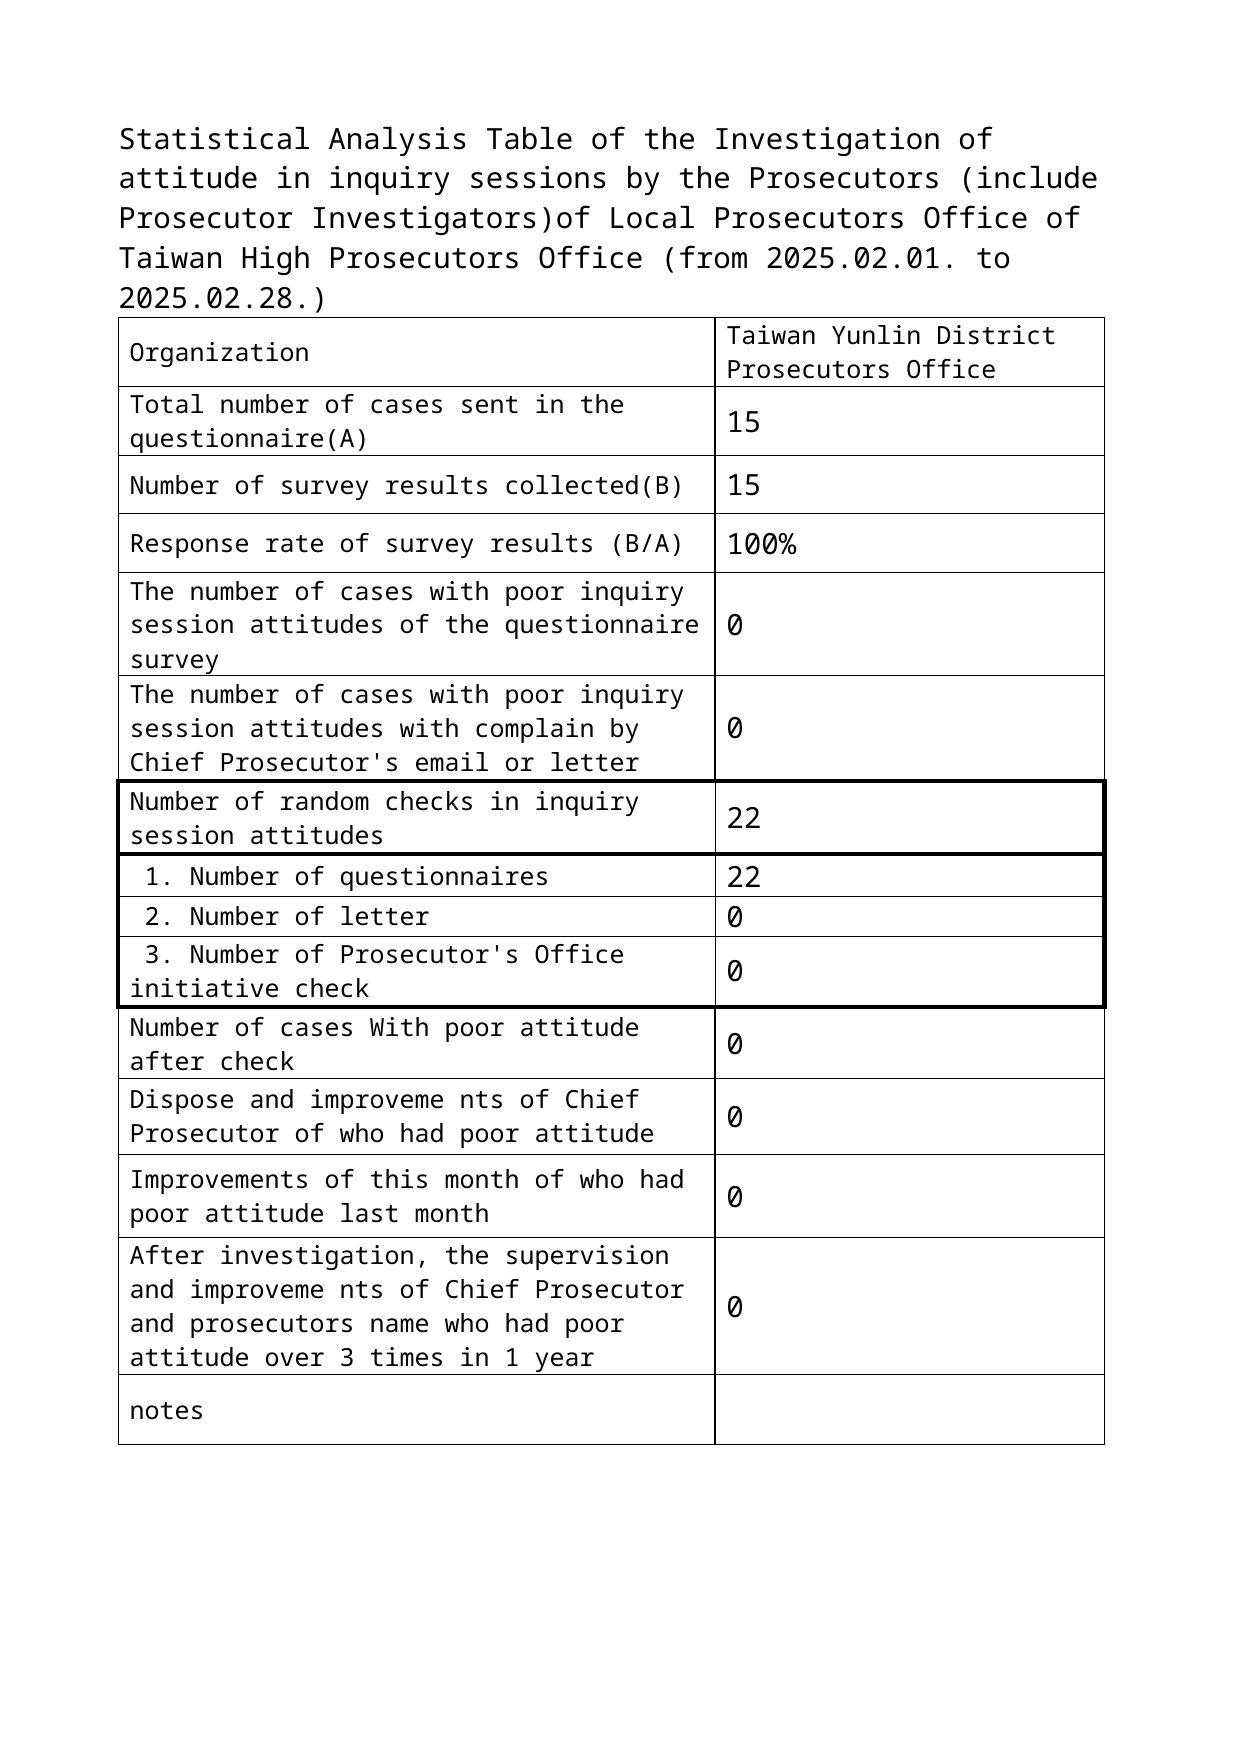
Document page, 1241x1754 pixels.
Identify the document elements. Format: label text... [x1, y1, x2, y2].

table_cell Number of survey results collected(B) [119, 456, 714, 513]
table_cell After investigation, the supervision and improveme nts of Chief Prosecutor and prosecutors name who had poor attitude over 3 times in 1 year [119, 1238, 714, 1374]
table_cell Improvements of this month of who had poor attitude last month [119, 1155, 714, 1237]
table_cell Total number of cases sent in the questionnaire(A) [119, 387, 714, 455]
table_cell 0 [716, 1009, 1104, 1077]
table_cell 0 [716, 937, 1102, 1004]
table_header Organization [119, 318, 714, 386]
table_cell Response rate of survey results (B/A) [119, 514, 714, 572]
table_cell 15 [716, 456, 1104, 513]
table_cell 0 [716, 1238, 1104, 1374]
table_header Taiwan Yunlin District Prosecutors Office [716, 318, 1104, 386]
table_cell [716, 1375, 1104, 1444]
table_cell 0 [716, 573, 1104, 675]
text Statistical Analysis Table of the Investigation of attitude in inquiry sessions by the Prosecutors (include Prosecutor Investigators)of Local Prosecutors Office of Taiwan High Prosecutors Office (from 2025.02.01. to 2025.02.28.) [118, 118, 1122, 317]
table_cell 0 [716, 1079, 1104, 1154]
table_cell 22 [716, 783, 1102, 851]
table_cell 0 [716, 897, 1102, 936]
table_cell 0 [716, 676, 1104, 778]
table_cell 1. Number of questionnaires [120, 856, 715, 896]
table_cell 22 [716, 856, 1102, 896]
table_cell notes [119, 1375, 714, 1444]
table_cell 0 [716, 1155, 1104, 1237]
table_cell 2. Number of letter [120, 897, 715, 936]
table_cell The number of cases with poor inquiry session attitudes with complain by Chief Prosecutor's email or letter [119, 676, 714, 778]
table_cell Number of random checks in inquiry session attitudes [120, 783, 715, 851]
table_cell 15 [716, 387, 1104, 455]
table_cell Number of cases With poor attitude after check [119, 1009, 714, 1077]
table_cell 100% [716, 514, 1104, 572]
table_cell The number of cases with poor inquiry session attitudes of the questionnaire survey [119, 573, 714, 675]
table_cell 3. Number of Prosecutor's Office initiative check [120, 937, 715, 1004]
table_cell Dispose and improveme nts of Chief Prosecutor of who had poor attitude [119, 1079, 714, 1154]
